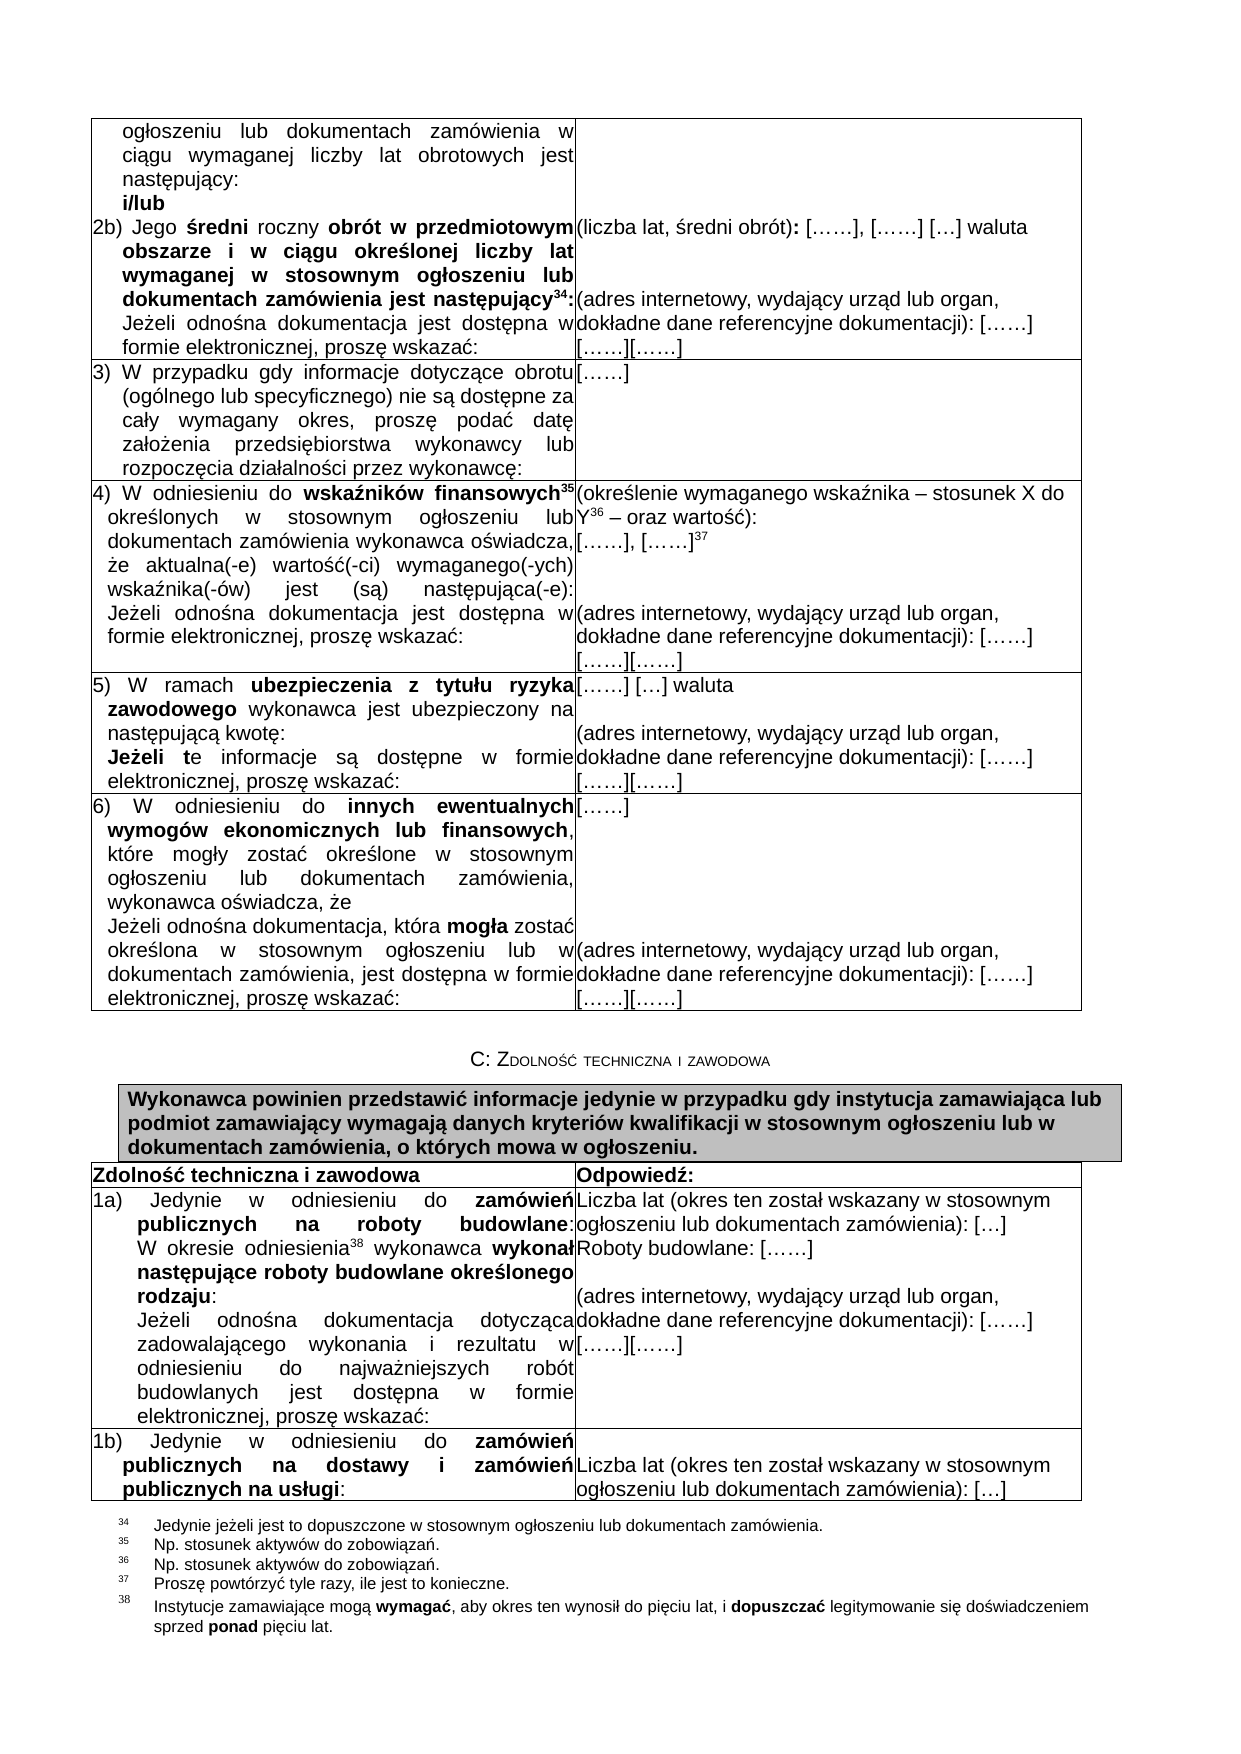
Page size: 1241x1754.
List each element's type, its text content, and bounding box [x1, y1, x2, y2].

table_cell ogłoszeniu lub dokumentach zamówienia w ciągu wymaganej liczby lat obrotowych jest następujący: i/lub 2b) Jego średni roczny obrót w przedmiotowym obszarze i w ciągu określonej liczby lat wymaganej w stosownym ogłoszeniu lub dokumentach zamówienia jest następujący: Jeżeli odnośna dokumentacja jest dostępna w formie elektronicznej, proszę wskazać: [92, 119, 575, 359]
text Wykonawca powinien przedstawić informacje jedynie w przypadku gdy instytucja zamawiająca lub podmiot zamawiający wymagają danych kryteriów kwalifikacji w stosownym ogłoszeniu lub w dokumentach zamówienia, o których mowa w ogłoszeniu. [119, 1085, 1121, 1161]
title C: Zdolność techniczna i zawodowa [118, 1047, 1122, 1071]
table_cell (określenie wymaganego wskaźnika – stosunek X do Y – oraz wartość): [……], [……] (adres internetowy, wydający urząd lub organ, dokładne dane referencyjne dokumentacji): [……][……][……] [576, 481, 1081, 672]
table_cell 3) W przypadku gdy informacje dotyczące obrotu (ogólnego lub specyficznego) nie są dostępne za cały wymagany okres, proszę podać datę założenia przedsiębiorstwa wykonawcy lub rozpoczęcia działalności przez wykonawcę: [92, 360, 575, 479]
table_header Zdolność techniczna i zawodowa [92, 1163, 575, 1187]
table_cell 1a) Jedynie w odniesieniu do zamówień publicznych na roboty budowlane: W okresie odniesienia wykonawca wykonał następujące roboty budowlane określonego rodzaju: Jeżeli odnośna dokumentacja dotycząca zadowalającego wykonania i rezultatu w odniesieniu do najważniejszych robót budowlanych jest dostępna w formie elektronicznej, proszę wskazać: [92, 1188, 575, 1427]
table_cell (liczba lat, średni obrót): [……], [……] […] waluta (adres internetowy, wydający urząd lub organ, dokładne dane referencyjne dokumentacji): [……][……][……] [576, 119, 1081, 359]
table_cell 6) W odniesieniu do innych ewentualnych wymogów ekonomicznych lub finansowych, które mogły zostać określone w stosownym ogłoszeniu lub dokumentach zamówienia, wykonawca oświadcza, że Jeżeli odnośna dokumentacja, która mogła zostać określona w stosownym ogłoszeniu lub w dokumentach zamówienia, jest dostępna w formie elektronicznej, proszę wskazać: [92, 794, 575, 1010]
table_cell [……] (adres internetowy, wydający urząd lub organ, dokładne dane referencyjne dokumentacji): [……][……][……] [576, 794, 1081, 1010]
table_cell 4) W odniesieniu do wskaźników finansowych określonych w stosownym ogłoszeniu lub dokumentach zamówienia wykonawca oświadcza, że aktualna(-e) wartość(-ci) wymaganego(-ych) wskaźnika(-ów) jest (są) następująca(-e): Jeżeli odnośna dokumentacja jest dostępna w formie elektronicznej, proszę wskazać: [92, 481, 575, 672]
table_header Odpowiedź: [576, 1163, 1081, 1187]
table_cell Liczba lat (okres ten został wskazany w stosownym ogłoszeniu lub dokumentach zamówienia): […] [576, 1429, 1081, 1500]
table_cell 1b) Jedynie w odniesieniu do zamówień publicznych na dostawy i zamówień publicznych na usługi: [92, 1429, 575, 1500]
table_cell [……] […] waluta (adres internetowy, wydający urząd lub organ, dokładne dane referencyjne dokumentacji): [……][……][……] [576, 673, 1081, 793]
table_cell [……] [576, 360, 1081, 479]
table_cell 5) W ramach ubezpieczenia z tytułu ryzyka zawodowego wykonawca jest ubezpieczony na następującą kwotę: Jeżeli te informacje są dostępne w formie elektronicznej, proszę wskazać: [92, 673, 575, 793]
table_cell Liczba lat (okres ten został wskazany w stosownym ogłoszeniu lub dokumentach zamówienia): […] Roboty budowlane: [……] (adres internetowy, wydający urząd lub organ, dokładne dane referencyjne dokumentacji): [……][……][……] [576, 1188, 1081, 1427]
